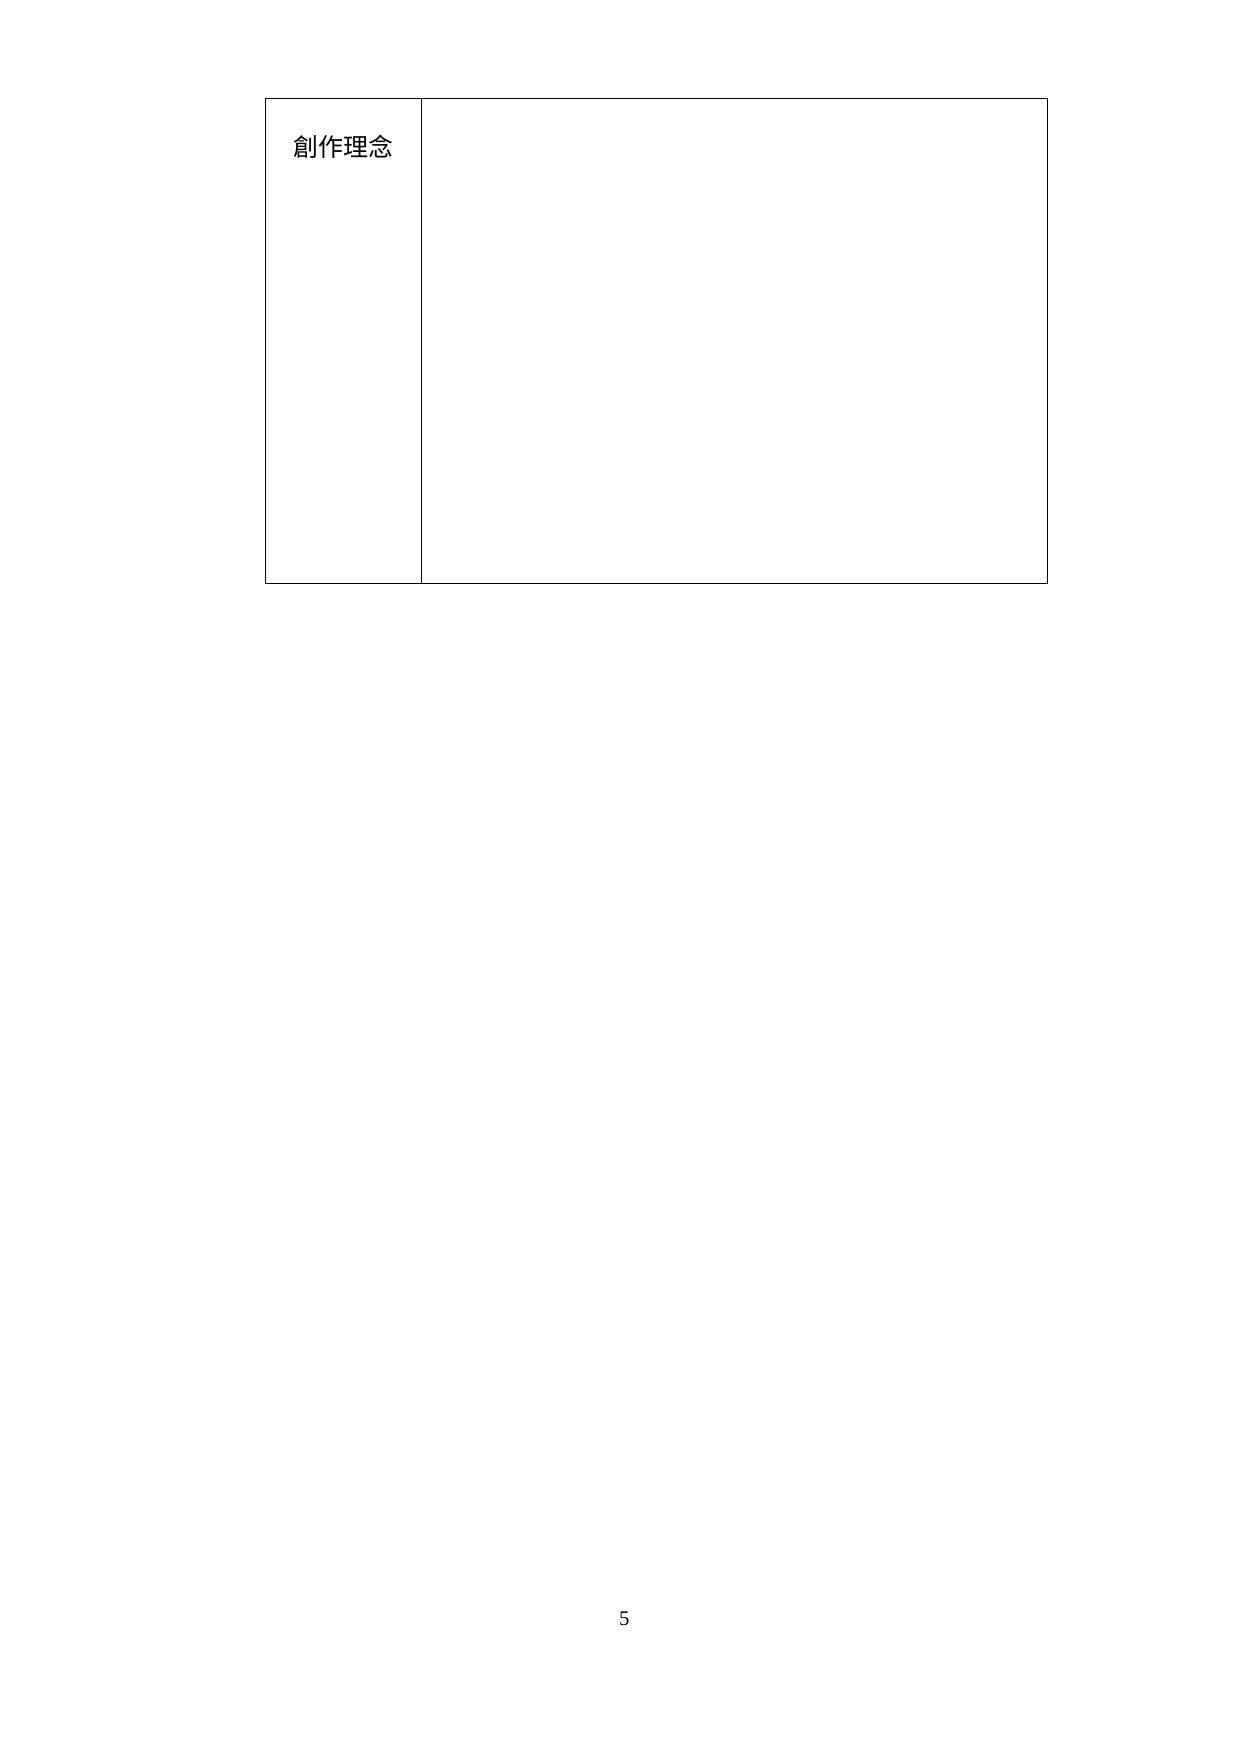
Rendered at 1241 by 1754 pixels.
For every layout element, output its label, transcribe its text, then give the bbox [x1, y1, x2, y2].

table_cell [422, 99, 1047, 583]
table_cell 創作理念 [266, 99, 421, 583]
